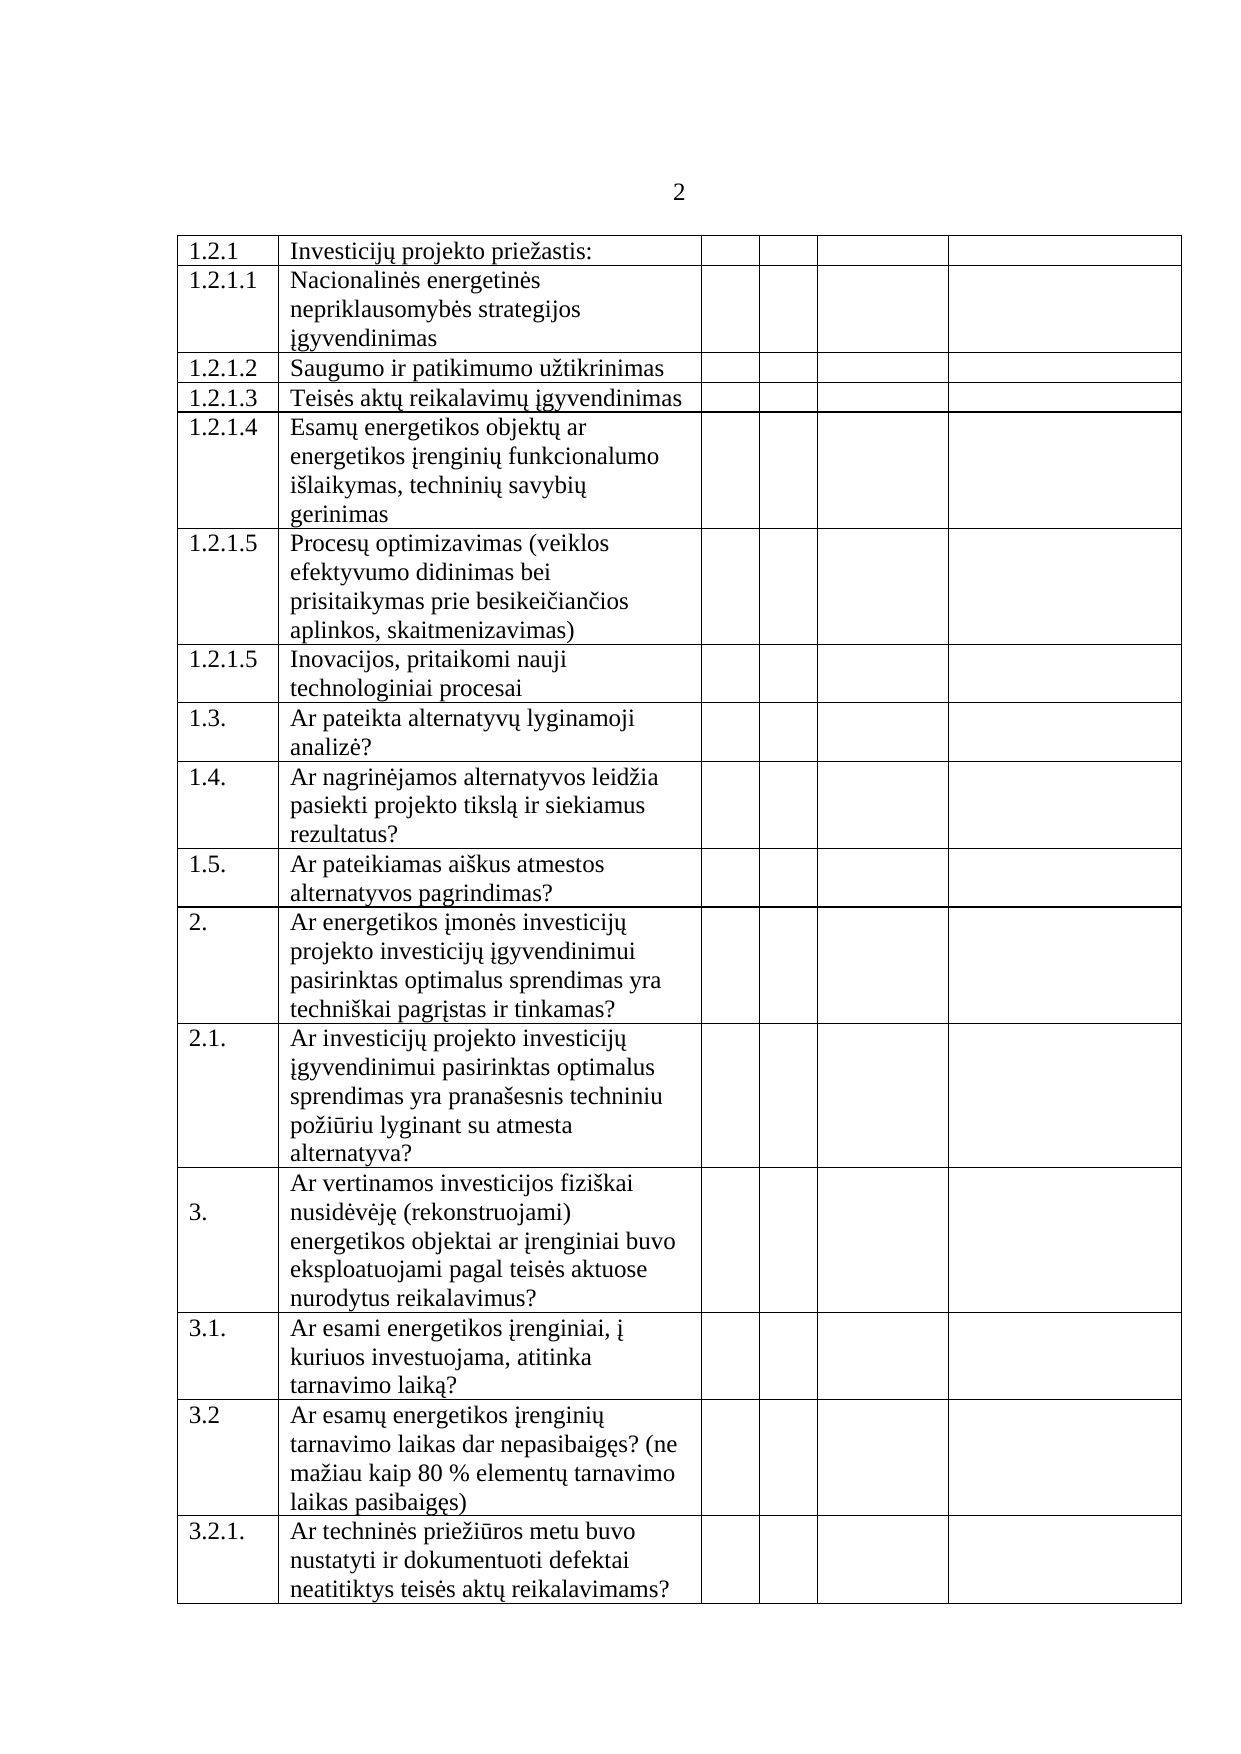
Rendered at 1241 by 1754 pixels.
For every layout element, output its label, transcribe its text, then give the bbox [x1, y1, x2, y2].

table_cell Ar esami energetikos įrenginiai, į kuriuos investuojama, atitinka tarnavimo laiką? [279, 1313, 701, 1399]
table_cell [760, 703, 817, 761]
table_cell [949, 1313, 1181, 1399]
table_cell 1.2.1.5 [178, 529, 278, 643]
table_cell Inovacijos, pritaikomi nauji technologiniai procesai [279, 645, 701, 702]
table_cell [949, 413, 1181, 527]
table_cell 1.2.1.5 [178, 645, 278, 702]
table_cell [818, 236, 948, 264]
table_cell [818, 1168, 948, 1312]
table_cell Nacionalinės energetinės nepriklausomybės strategijos įgyvendinimas [279, 266, 701, 352]
table_cell [949, 236, 1181, 264]
table_cell 2. [178, 908, 278, 1022]
table_cell 1.4. [178, 762, 278, 848]
table_cell [702, 383, 759, 411]
table_cell [760, 1400, 817, 1515]
table_cell [702, 353, 759, 382]
table_cell [760, 1024, 817, 1167]
table_cell [760, 413, 817, 527]
table_cell [760, 529, 817, 643]
table_cell [949, 908, 1181, 1022]
table_cell Esamų energetikos objektų ar energetikos įrenginių funkcionalumo išlaikymas, techninių savybių gerinimas [279, 413, 701, 527]
table_cell [818, 1024, 948, 1167]
table_cell [760, 908, 817, 1022]
table_cell 1.5. [178, 849, 278, 906]
table_cell [760, 353, 817, 382]
table_cell [818, 762, 948, 848]
table_cell [949, 645, 1181, 702]
table_cell [949, 1400, 1181, 1515]
table_cell [760, 1168, 817, 1312]
table_cell Ar esamų energetikos įrenginių tarnavimo laikas dar nepasibaigęs? (ne mažiau kaip 80 % elementų tarnavimo laikas pasibaigęs) [279, 1400, 701, 1515]
table_cell 3. [178, 1168, 278, 1312]
table_cell 1.2.1.4 [178, 413, 278, 527]
table_cell [702, 703, 759, 761]
table_cell [702, 236, 759, 264]
table_cell [818, 383, 948, 411]
table_cell [949, 353, 1181, 382]
table_cell 1.2.1 [178, 236, 278, 264]
table_cell [760, 1313, 817, 1399]
table_cell [949, 1516, 1181, 1603]
table_cell [818, 1400, 948, 1515]
table_cell Ar techninės priežiūros metu buvo nustatyti ir dokumentuoti defektai neatitiktys teisės aktų reikalavimams? [279, 1516, 701, 1603]
table_cell [949, 1168, 1181, 1312]
table_cell [760, 849, 817, 906]
table_cell Ar investicijų projekto investicijų įgyvendinimui pasirinktas optimalus sprendimas yra pranašesnis techniniu požiūriu lyginant su atmesta alternatyva? [279, 1024, 701, 1167]
table_cell [818, 413, 948, 527]
table_cell 3.2.1. [178, 1516, 278, 1603]
table_cell [702, 529, 759, 643]
table_cell 3.1. [178, 1313, 278, 1399]
table_cell 1.2.1.1 [178, 266, 278, 352]
table_cell [949, 762, 1181, 848]
table_cell Ar pateikiamas aiškus atmestos alternatyvos pagrindimas? [279, 849, 701, 906]
table_cell [702, 645, 759, 702]
table_cell [702, 908, 759, 1022]
table_cell [818, 1313, 948, 1399]
table_cell [702, 1168, 759, 1312]
table_cell 1.2.1.2 [178, 353, 278, 382]
table_cell [702, 849, 759, 906]
table_cell [818, 908, 948, 1022]
table_cell Ar nagrinėjamos alternatyvos leidžia pasiekti projekto tikslą ir siekiamus rezultatus? [279, 762, 701, 848]
table_cell [760, 645, 817, 702]
table_cell Ar vertinamos investicijos fiziškai nusidėvėję (rekonstruojami) energetikos objektai ar įrenginiai buvo eksploatuojami pagal teisės aktuose nurodytus reikalavimus? [279, 1168, 701, 1312]
table_cell [949, 529, 1181, 643]
table_cell [949, 703, 1181, 761]
table_cell Saugumo ir patikimumo užtikrinimas [279, 353, 701, 382]
table_cell [702, 1024, 759, 1167]
table_cell Procesų optimizavimas (veiklos efektyvumo didinimas bei prisitaikymas prie besikeičiančios aplinkos, skaitmenizavimas) [279, 529, 701, 643]
table_cell [818, 529, 948, 643]
table_cell [760, 1516, 817, 1603]
table_cell [818, 266, 948, 352]
table_cell Ar energetikos įmonės investicijų projekto investicijų įgyvendinimui pasirinktas optimalus sprendimas yra techniškai pagrįstas ir tinkamas? [279, 908, 701, 1022]
table_cell [949, 266, 1181, 352]
table_cell 1.2.1.3 [178, 383, 278, 411]
table_cell [818, 849, 948, 906]
table_cell [818, 353, 948, 382]
table_cell [818, 645, 948, 702]
table_cell [702, 1313, 759, 1399]
table_cell [702, 413, 759, 527]
table_cell [818, 703, 948, 761]
table_cell 1.3. [178, 703, 278, 761]
table_cell [702, 1400, 759, 1515]
table_cell [818, 1516, 948, 1603]
table_cell [949, 383, 1181, 411]
table_cell 2.1. [178, 1024, 278, 1167]
table_cell [949, 1024, 1181, 1167]
table_cell [949, 849, 1181, 906]
table_cell Ar pateikta alternatyvų lyginamoji analizė? [279, 703, 701, 761]
table_cell [760, 762, 817, 848]
table_cell [702, 762, 759, 848]
table_cell 3.2 [178, 1400, 278, 1515]
table_cell [760, 236, 817, 264]
table_cell [702, 1516, 759, 1603]
table_cell [702, 266, 759, 352]
table_cell [760, 266, 817, 352]
table_cell Teisės aktų reikalavimų įgyvendinimas [279, 383, 701, 411]
table_cell [760, 383, 817, 411]
table_cell Investicijų projekto priežastis: [279, 236, 701, 264]
